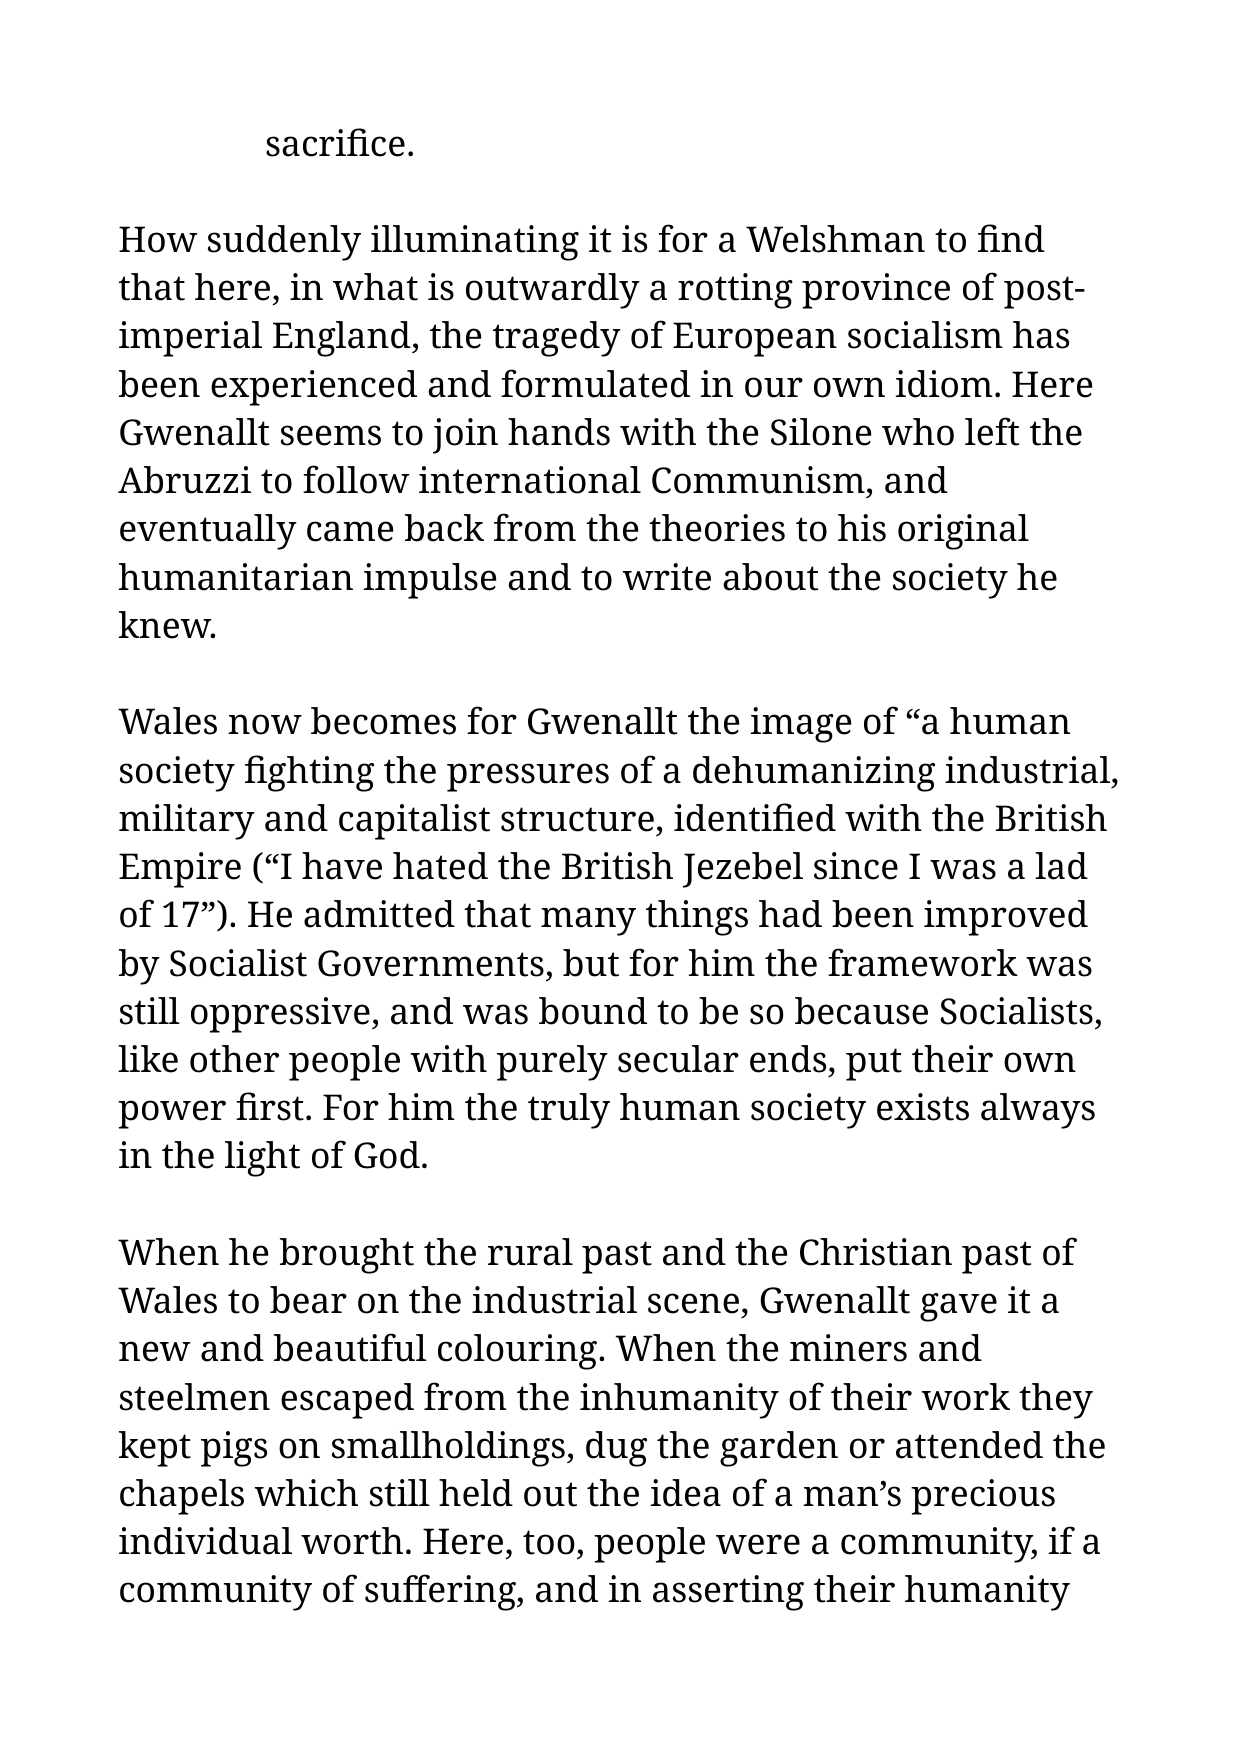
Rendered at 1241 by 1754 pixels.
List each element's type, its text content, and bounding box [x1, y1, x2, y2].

text How suddenly illuminating it is for a Welshman to find that here, in what is outwardly a rotting province of post-imperial England, the tragedy of European socialism has been experienced and formulated in our own idiom. Here Gwenallt seems to join hands with the Silone who left the Abruzzi to follow international Communism, and eventually came back from the theories to his original humanitarian impulse and to write about the society he knew. [118, 214, 1122, 649]
text When he brought the rural past and the Christian past of Wales to bear on the industrial scene, Gwenallt gave it a new and beautiful colouring. When the miners and steelmen escaped from the inhumanity of their work they kept pigs on smallholdings, dug the garden or attended the chapels which still held out the idea of a man’s precious individual worth. Here, too, people were a community, if a community of suffering, and in asserting their humanity [118, 1227, 1122, 1613]
text sacrifice. [265, 118, 1122, 166]
text Wales now becomes for Gwenallt the image of “a human society fighting the pressures of a dehumanizing industrial, military and capitalist structure, identified with the British Empire (“I have hated the British Jezebel since I was a lad of 17”). He admitted that many things had been improved by Socialist Governments, but for him the framework was still oppressive, and was bound to be so because Socialists, like other people with purely secular ends, put their own power first. For him the truly human society exists always in the light of God. [118, 697, 1122, 1179]
